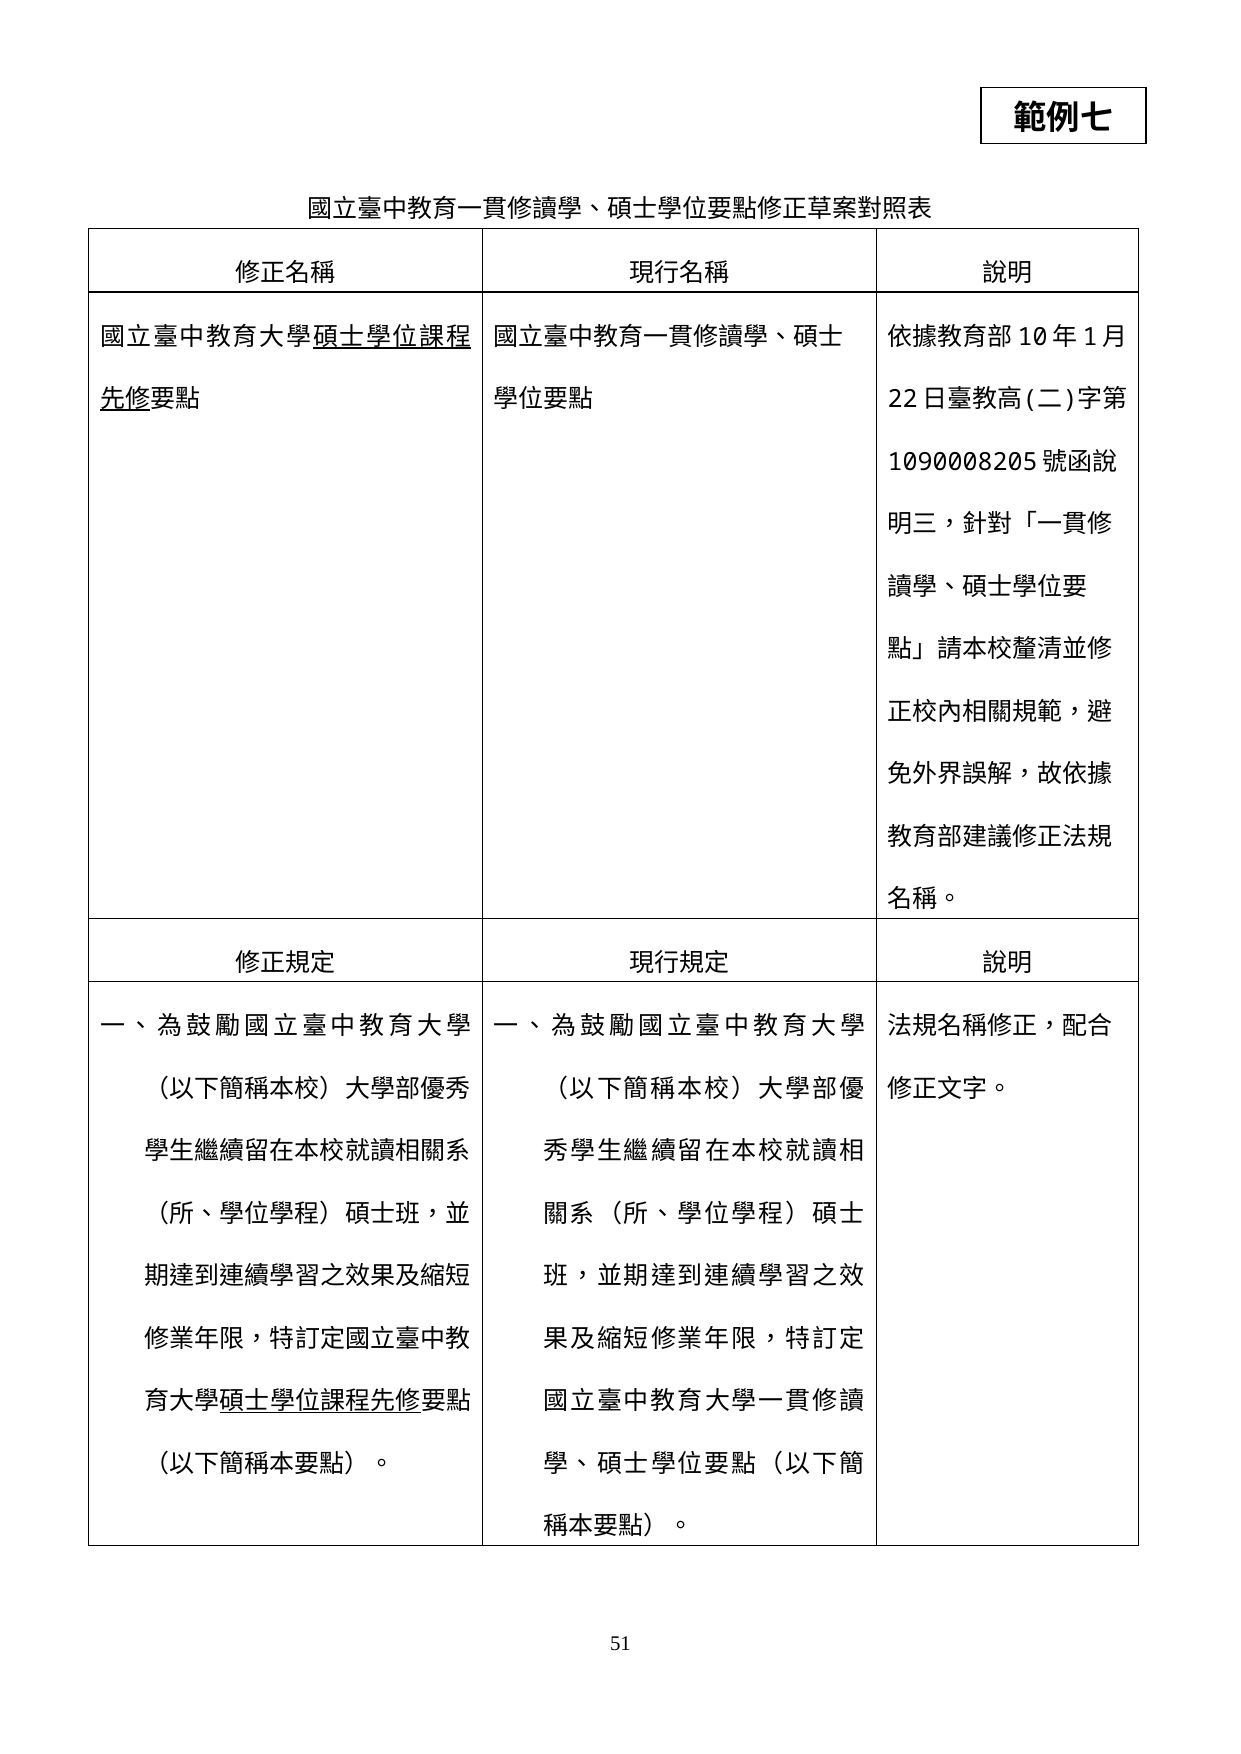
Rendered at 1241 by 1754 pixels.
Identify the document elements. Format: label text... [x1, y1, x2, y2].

table_cell 現行規定 [483, 919, 876, 981]
table_cell 修正規定 [89, 919, 482, 981]
table_header 說明 [877, 229, 1138, 291]
text 國立臺中教育一貫修讀學、碩士學位要點修正草案對照表 [89, 165, 1152, 228]
table_cell 一、為鼓勵國立臺中教育大學（以下簡稱本校）大學部優秀學生繼續留在本校就讀相關系（所、學位學程）碩士班，並期達到連續學習之效果及縮短修業年限，特訂定國立臺中教育大學碩士學位課程先修要點（以下簡稱本要點）。 [89, 982, 482, 1544]
table_cell 說明 [877, 919, 1138, 981]
text 範例七 [996, 96, 1130, 135]
table_header 修正名稱 [89, 229, 482, 291]
table_header 現行名稱 [483, 229, 876, 291]
table_cell 國立臺中教育大學碩士學位課程先修要點 [89, 293, 482, 917]
table_cell 一、為鼓勵國立臺中教育大學（以下簡稱本校）大學部優秀學生繼續留在本校就讀相關系（所、學位學程）碩士班，並期達到連續學習之效果及縮短修業年限，特訂定國立臺中教育大學一貫修讀學、碩士學位要點（以下簡稱本要點）。 [483, 982, 876, 1544]
table_cell 依據教育部10年1月22日臺教高(二)字第1090008205號函說明三，針對「一貫修讀學、碩士學位要點」請本校釐清並修正校內相關規範，避免外界誤解，故依據教育部建議修正法規名稱。 [877, 293, 1138, 917]
table_cell 國立臺中教育一貫修讀學、碩士學位要點 [483, 293, 876, 917]
table_cell 法規名稱修正，配合修正文字。 [877, 982, 1138, 1544]
